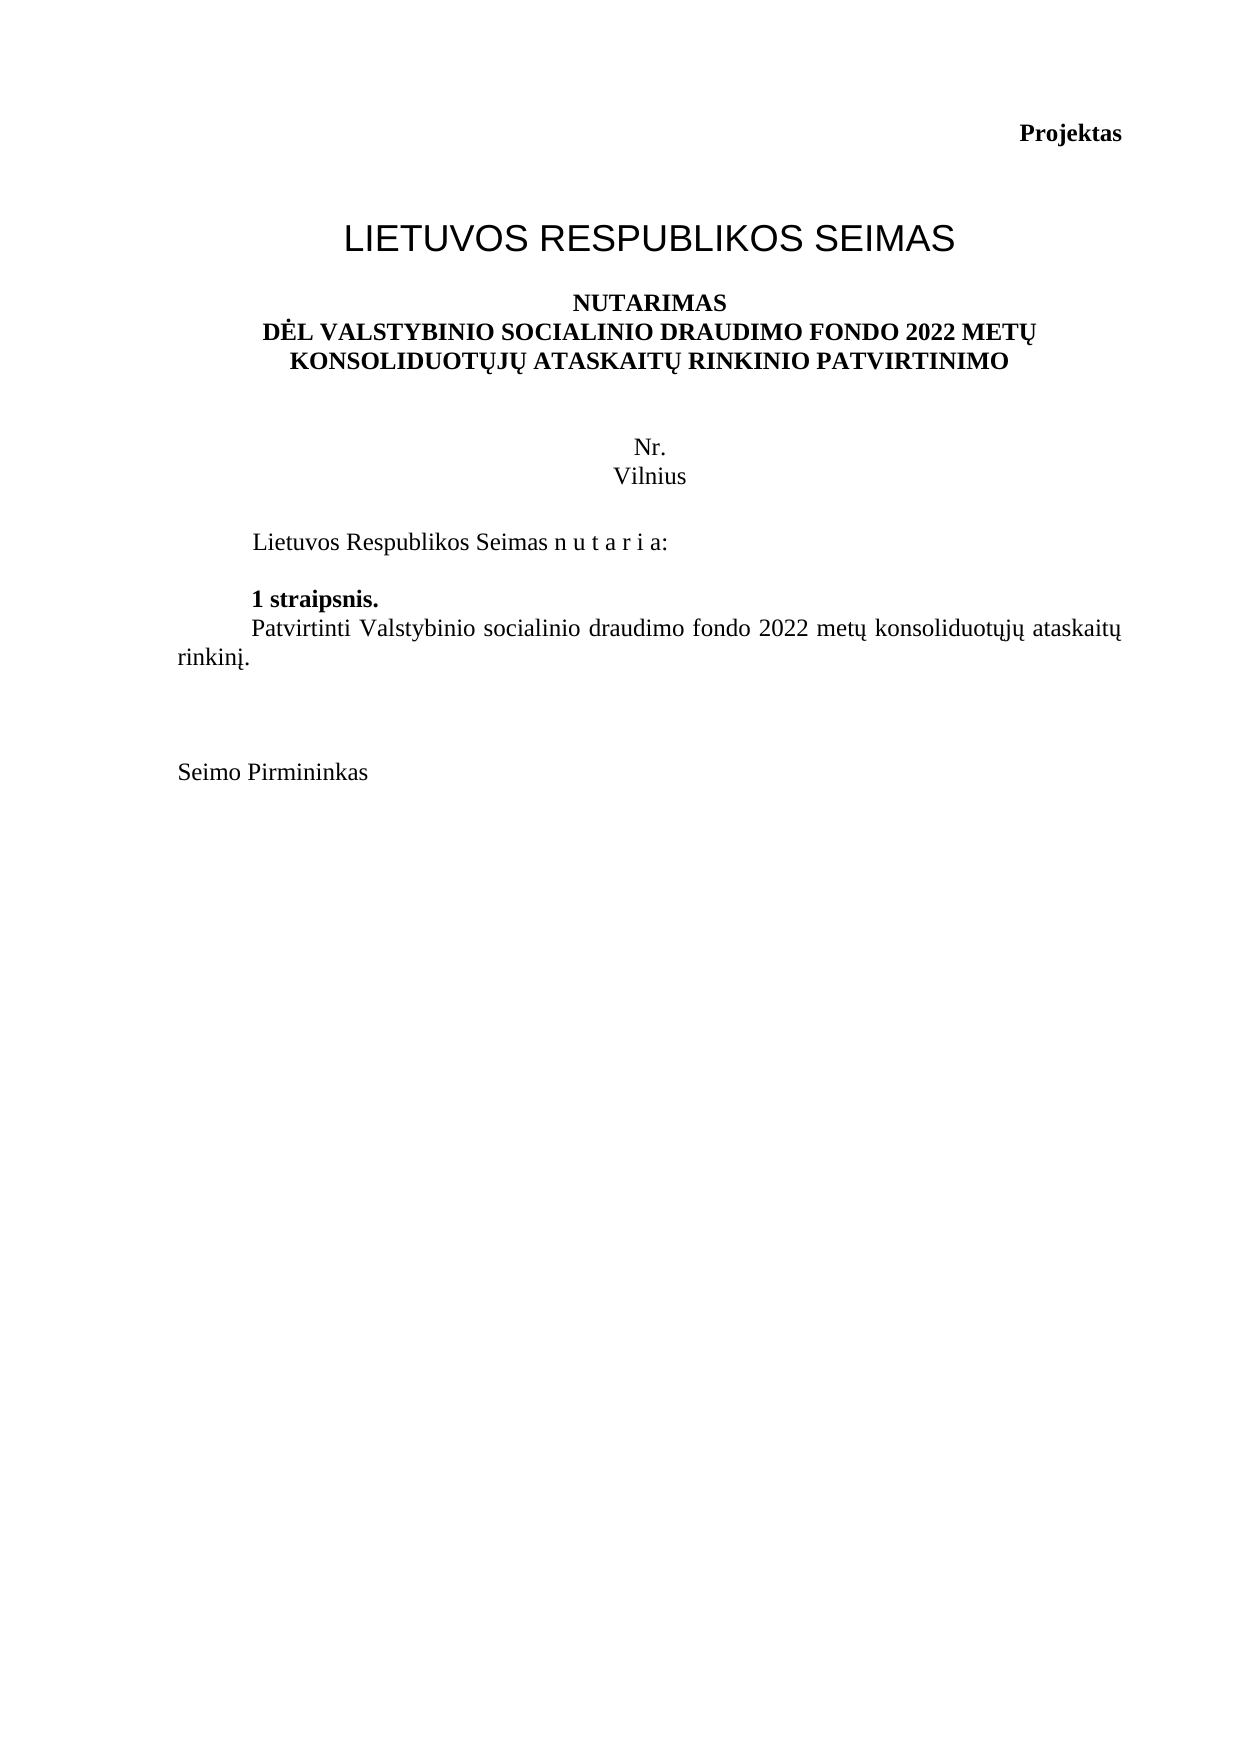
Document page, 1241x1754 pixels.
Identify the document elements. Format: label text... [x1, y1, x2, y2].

text 1 straipsnis. [177, 584, 1122, 613]
text Seimo Pirmininkas [177, 757, 1122, 786]
text Patvirtinti Valstybinio socialinio draudimo fondo 2022 metų konsoliduotųjų ataskaitų rinkinį. [177, 613, 1122, 671]
text DĖL VALSTYBINIO SOCIALINIO DRAUDIMO FONDO 2022 METŲ KONSOLIDUOTŲJŲ ATASKAITŲ RINKINIO PATvirtinimo [177, 317, 1122, 374]
text Projektas [177, 118, 1122, 147]
text Lietuvos Respublikos SEIMAS [177, 216, 1122, 259]
text Vilnius [177, 461, 1122, 489]
text Lietuvos Respublikos Seimas n u t a r i a: [177, 518, 1122, 556]
text Nr. [177, 432, 1122, 461]
text nutarimas [177, 288, 1122, 317]
